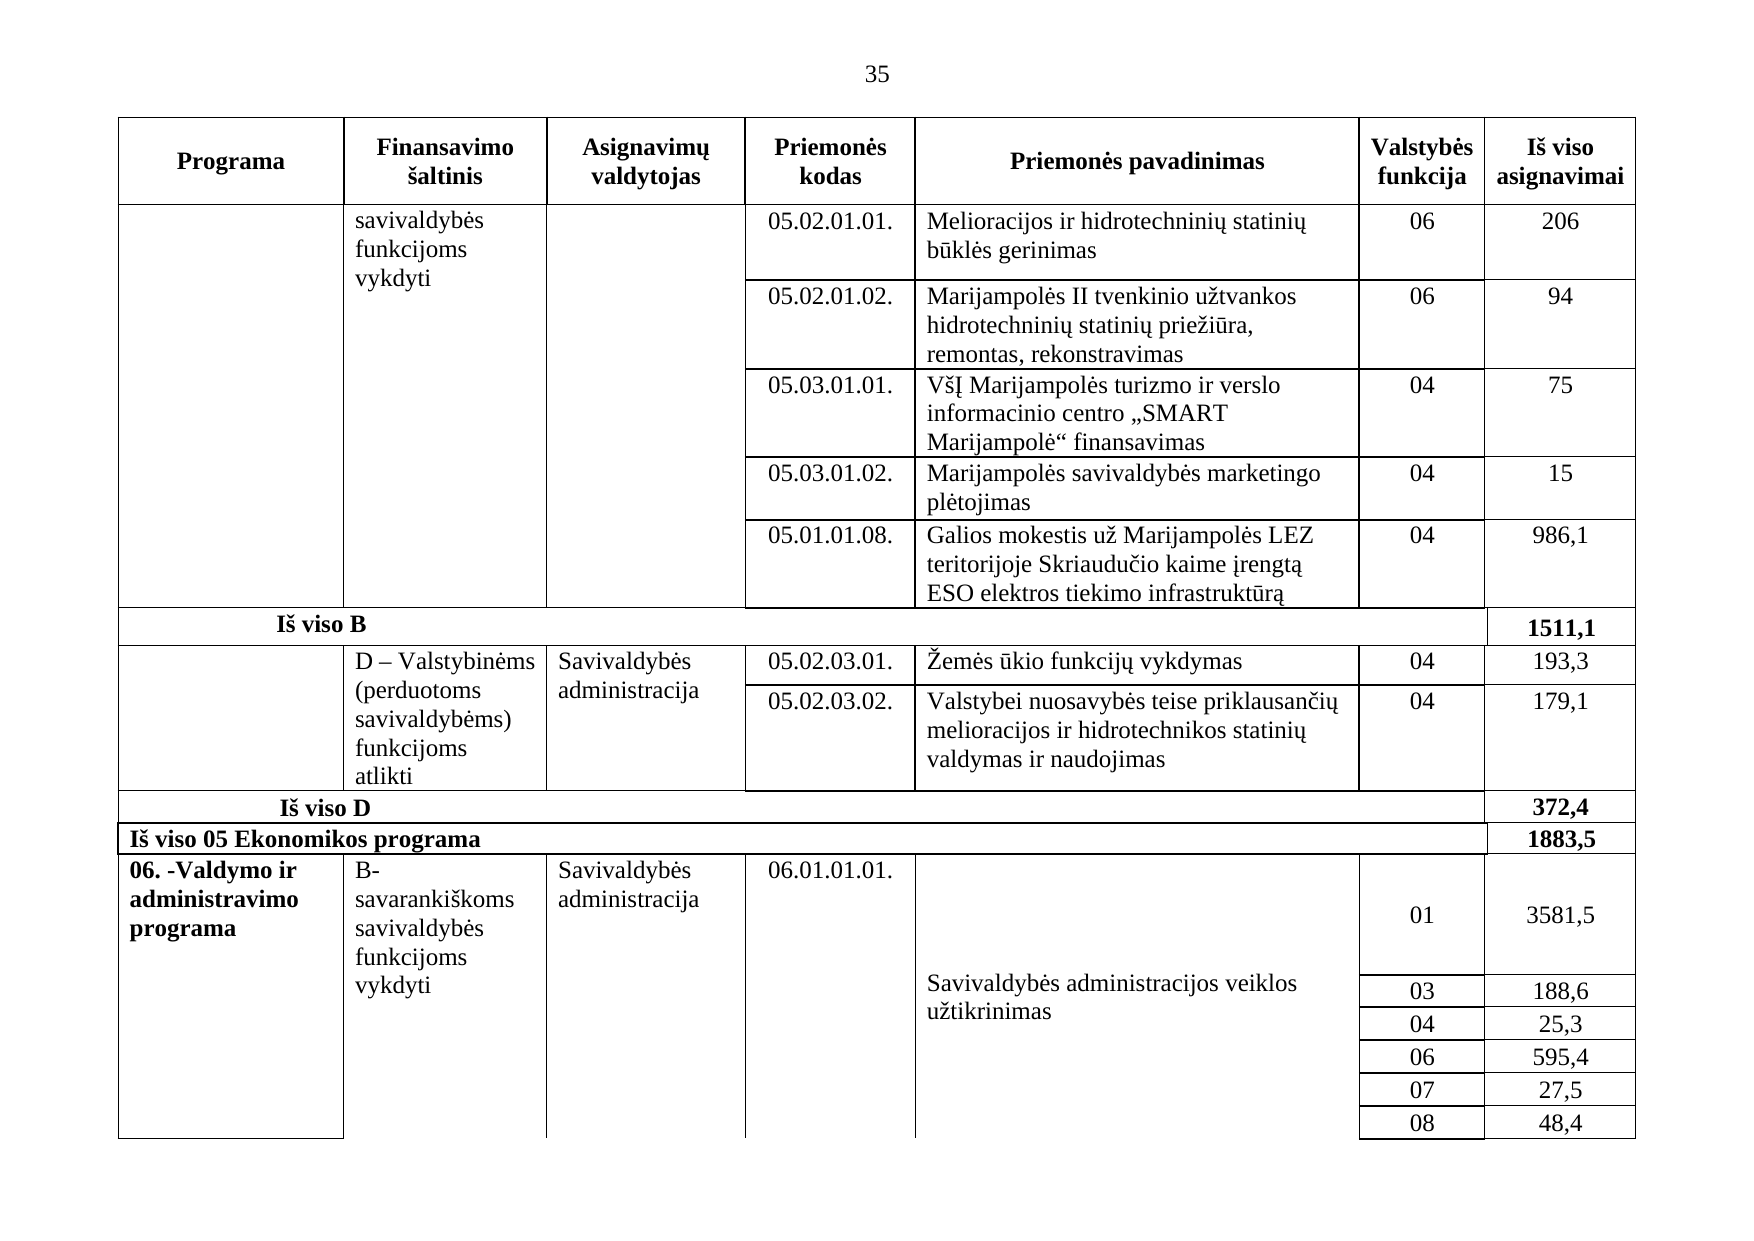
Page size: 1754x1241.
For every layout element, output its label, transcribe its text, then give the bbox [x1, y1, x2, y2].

table_header Asignavimų valdytojas [548, 118, 744, 204]
table_cell [119, 205, 343, 607]
table_cell 48,4 [1485, 1106, 1635, 1137]
table_cell 193,3 [1485, 646, 1635, 684]
table_cell 27,5 [1485, 1073, 1635, 1105]
table_cell 04 [1360, 370, 1484, 456]
table_cell 188,6 [1485, 975, 1635, 1006]
table_cell 05.02.01.01. [746, 205, 914, 279]
table_cell [547, 205, 745, 518]
table_header Priemonės pavadinimas [916, 118, 1358, 204]
table_cell Iš viso B [119, 608, 1487, 645]
table_cell Iš viso D [119, 791, 1484, 822]
table_cell 75 [1485, 369, 1635, 456]
table_cell B-savarankiškoms savivaldybės funkcijoms vykdyti [344, 855, 546, 1137]
table_cell 04 [1360, 646, 1484, 684]
table_cell 25,3 [1485, 1007, 1635, 1039]
table_cell 08 [1360, 1107, 1484, 1137]
table_header Valstybės funkcija [1360, 118, 1484, 204]
table_cell 05.02.03.02. [746, 686, 914, 790]
table_cell 07 [1360, 1074, 1484, 1105]
table_cell Marijampolės savivaldybės marketingo plėtojimas [916, 458, 1358, 518]
table_cell 15 [1485, 457, 1635, 518]
table_cell 179,1 [1485, 685, 1635, 790]
table_cell 595,4 [1485, 1040, 1635, 1072]
table_cell 04 [1360, 1008, 1484, 1039]
table_cell 94 [1485, 280, 1635, 368]
table_cell Savivaldybės administracija [547, 855, 745, 1137]
table_cell Valstybei nuosavybės teise priklausančių melioracijos ir hidrotechnikos statinių valdymas ir naudojimas [916, 686, 1358, 790]
table_cell 04 [1360, 686, 1484, 790]
table_cell 986,1 [1485, 520, 1635, 607]
table_cell 05.03.01.01. [746, 370, 914, 456]
table_cell [119, 646, 343, 790]
table_cell savivaldybės funkcijoms vykdyti [344, 205, 546, 607]
table_cell 05.02.01.02. [746, 281, 914, 368]
table_cell 3581,5 [1485, 854, 1635, 973]
table_cell 1883,5 [1488, 823, 1635, 853]
table_cell 03 [1360, 976, 1484, 1006]
table_cell [547, 519, 745, 607]
table_cell 06 [1360, 205, 1484, 279]
table_cell Marijampolės II tvenkinio užtvankos hidrotechninių statinių priežiūra, remontas, rekonstravimas [916, 281, 1358, 368]
table_cell 06 [1360, 1041, 1484, 1072]
table_cell 05.02.03.01. [746, 646, 914, 684]
table_header Priemonės kodas [746, 118, 914, 204]
table_cell 01 [1360, 855, 1484, 973]
table_cell VšĮ Marijampolės turizmo ir verslo informacinio centro „SMART Marijampolė“ finansavimas [916, 370, 1358, 456]
table_cell D – Valstybinėms (perduotoms savivaldybėms) funkcijoms atlikti [344, 646, 546, 790]
table_cell Iš viso 05 Ekonomikos programa [119, 824, 1487, 853]
table_cell 05.01.01.08. [746, 521, 914, 607]
table_cell Melioracijos ir hidrotechninių statinių būklės gerinimas [916, 205, 1358, 279]
table_header Programa [119, 118, 343, 204]
table_cell Žemės ūkio funkcijų vykdymas [916, 646, 1358, 684]
table_cell Galios mokestis už Marijampolės LEZ teritorijoje Skriaudučio kaime įrengtą ESO elektros tiekimo infrastruktūrą [916, 521, 1358, 607]
table_cell 05.03.01.02. [746, 458, 914, 518]
table_cell 04 [1360, 521, 1484, 607]
table_cell Savivaldybės administracija [547, 646, 745, 790]
table_cell 1511,1 [1488, 608, 1635, 645]
table_cell 206 [1485, 205, 1635, 279]
table_cell 372,4 [1485, 791, 1635, 822]
table_cell 04 [1360, 458, 1484, 518]
table_cell 06 [1360, 281, 1484, 368]
table_cell 06.01.01.01. [746, 855, 915, 1137]
table_cell Savivaldybės administracijos veiklos užtikrinimas [916, 855, 1359, 1137]
table_header Iš viso asignavimai [1485, 118, 1635, 204]
table_cell 06. -Valdymo ir administravimo programa [119, 855, 343, 1137]
table_header Finansavimo šaltinis [345, 118, 546, 204]
